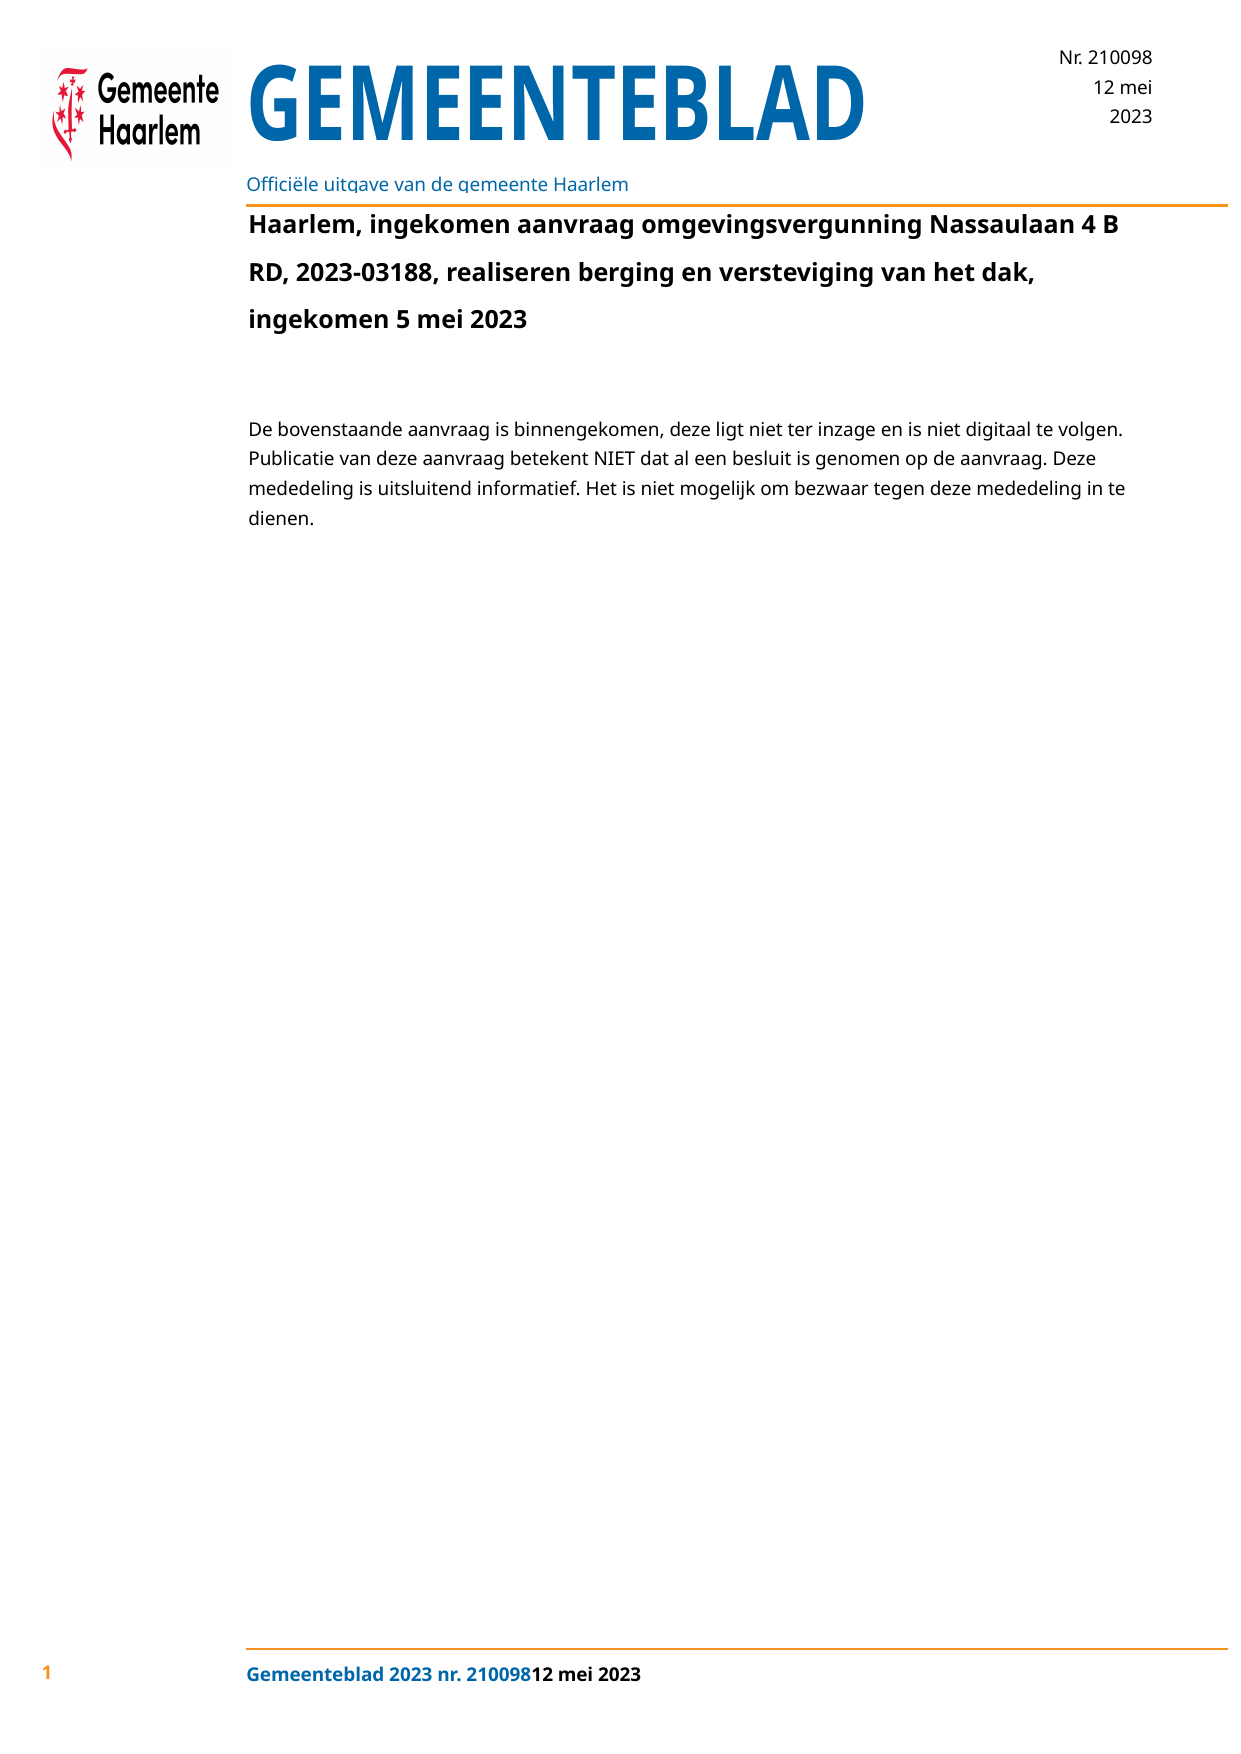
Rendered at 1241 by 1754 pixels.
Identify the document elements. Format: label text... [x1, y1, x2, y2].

text De bovenstaande aanvraag is binnengekomen, deze ligt niet ter inzage en is niet digitaal te volgen. Publicatie van deze aanvraag betekent NIET dat al een besluit is genomen op de aanvraag. Deze mededeling is uitsluitend informatief. Het is niet mogelijk om bezwaar tegen deze mededeling in te dienen. [248, 416, 1152, 530]
picture [41, 47, 231, 172]
text Haarlem, ingekomen aanvraag omgevingsvergunning Nassaulaan 4 B RD, 2023-03188, realiseren berging en versteviging van het dak, ingekomen 5 mei 2023 [248, 207, 1152, 336]
